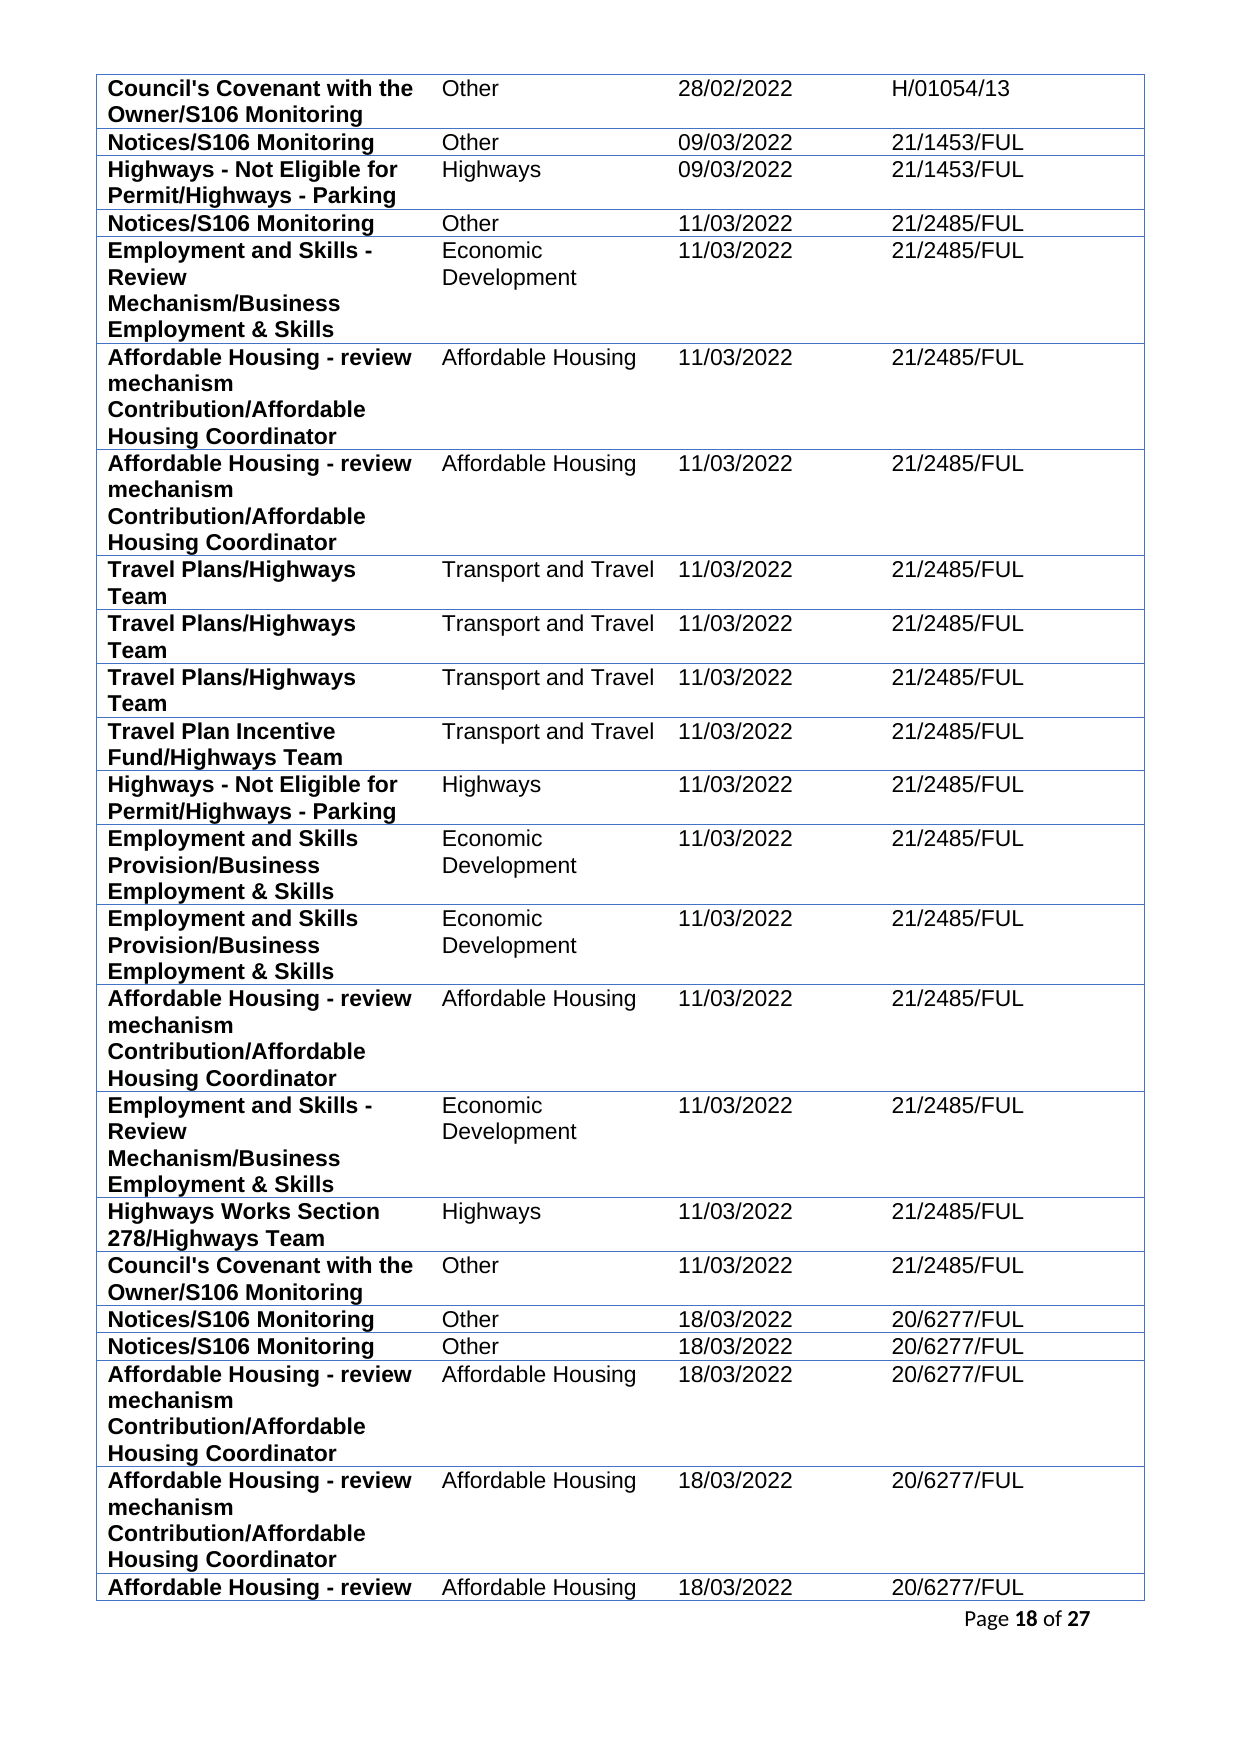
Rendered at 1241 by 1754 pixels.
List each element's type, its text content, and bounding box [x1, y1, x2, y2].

table_cell 21/2485/FUL [880, 237, 1144, 342]
table_cell Travel Plans/Highways Team [97, 664, 430, 717]
table_cell 20/6277/FUL [880, 1333, 1144, 1359]
table_cell Highways - Not Eligible for Permit/Highways - Parking [97, 771, 430, 824]
table_cell Transport and Travel [430, 610, 667, 663]
table_cell 11/03/2022 [667, 610, 880, 663]
table_cell 21/2485/FUL [880, 985, 1144, 1091]
table_cell 21/1453/FUL [880, 129, 1144, 155]
table_cell Affordable Housing [430, 1467, 667, 1572]
table_cell 21/2485/FUL [880, 664, 1144, 717]
table_cell Other [430, 75, 667, 127]
table_cell Other [430, 1306, 667, 1332]
table_cell Affordable Housing [430, 985, 667, 1091]
table_cell Other [430, 1333, 667, 1359]
table_cell Council's Covenant with the Owner/S106 Monitoring [97, 1252, 430, 1305]
table_cell 18/03/2022 [667, 1361, 880, 1466]
table_cell Affordable Housing - review mechanism Contribution/Affordable Housing Coordinator [97, 344, 430, 449]
table_cell 20/6277/FUL [880, 1467, 1144, 1572]
table_cell Employment and Skills - Review Mechanism/Business Employment & Skills [97, 237, 430, 342]
table_cell Notices/S106 Monitoring [97, 1306, 430, 1332]
table_cell 21/2485/FUL [880, 610, 1144, 663]
table_cell Employment and Skills Provision/Business Employment & Skills [97, 905, 430, 984]
table_cell Affordable Housing [430, 1361, 667, 1466]
table_cell Other [430, 1252, 667, 1305]
table_cell Affordable Housing [430, 450, 667, 555]
table_cell Travel Plans/Highways Team [97, 610, 430, 663]
table_cell Other [430, 129, 667, 155]
table_cell 21/2485/FUL [880, 771, 1144, 824]
table_cell 21/2485/FUL [880, 1092, 1144, 1197]
table_cell Transport and Travel [430, 718, 667, 770]
table_cell Highways - Not Eligible for Permit/Highways - Parking [97, 156, 430, 209]
table_cell Notices/S106 Monitoring [97, 1333, 430, 1359]
table_cell Notices/S106 Monitoring [97, 210, 430, 236]
table_cell 11/03/2022 [667, 771, 880, 824]
table_cell 11/03/2022 [667, 1092, 880, 1197]
table_cell Employment and Skills Provision/Business Employment & Skills [97, 825, 430, 904]
table_cell 21/1453/FUL [880, 156, 1144, 209]
table_cell 11/03/2022 [667, 985, 880, 1091]
table_cell 21/2485/FUL [880, 905, 1144, 984]
table_cell 21/2485/FUL [880, 556, 1144, 609]
table_cell 21/2485/FUL [880, 825, 1144, 904]
table_cell Affordable Housing - review mechanism Contribution/Affordable Housing Coordinator [97, 1467, 430, 1572]
table_cell 18/03/2022 [667, 1574, 880, 1600]
table_cell Economic Development [430, 905, 667, 984]
table_cell 18/03/2022 [667, 1306, 880, 1332]
table_cell Travel Plan Incentive Fund/Highways Team [97, 718, 430, 770]
table_cell 21/2485/FUL [880, 718, 1144, 770]
table_cell Council's Covenant with the Owner/S106 Monitoring [97, 75, 430, 127]
table_cell Notices/S106 Monitoring [97, 129, 430, 155]
table_cell Economic Development [430, 1092, 667, 1197]
table_cell Affordable Housing - review mechanism Contribution/Affordable Housing Coordinator [97, 450, 430, 555]
table_cell Affordable Housing - review [97, 1574, 430, 1600]
table_cell Economic Development [430, 237, 667, 342]
table_cell Highways [430, 156, 667, 209]
table_cell 11/03/2022 [667, 664, 880, 717]
table_cell 11/03/2022 [667, 1252, 880, 1305]
table_cell 21/2485/FUL [880, 210, 1144, 236]
table_cell 20/6277/FUL [880, 1306, 1144, 1332]
table_cell 18/03/2022 [667, 1333, 880, 1359]
table_cell Transport and Travel [430, 556, 667, 609]
table_cell H/01054/13 [880, 75, 1144, 127]
table_cell 20/6277/FUL [880, 1361, 1144, 1466]
table_cell 11/03/2022 [667, 450, 880, 555]
table_cell 11/03/2022 [667, 905, 880, 984]
table_cell Highways [430, 771, 667, 824]
table_cell 20/6277/FUL [880, 1574, 1144, 1600]
table_cell 11/03/2022 [667, 556, 880, 609]
table_cell Affordable Housing [430, 344, 667, 449]
table_cell Travel Plans/Highways Team [97, 556, 430, 609]
table_cell 11/03/2022 [667, 1198, 880, 1251]
table_cell 11/03/2022 [667, 210, 880, 236]
table_cell 11/03/2022 [667, 237, 880, 342]
table_cell Employment and Skills - Review Mechanism/Business Employment & Skills [97, 1092, 430, 1197]
table_cell Economic Development [430, 825, 667, 904]
table_cell Other [430, 210, 667, 236]
table_cell 11/03/2022 [667, 344, 880, 449]
table_cell 09/03/2022 [667, 156, 880, 209]
table_cell 21/2485/FUL [880, 450, 1144, 555]
table_cell 09/03/2022 [667, 129, 880, 155]
table_cell Affordable Housing [430, 1574, 667, 1600]
table_cell 11/03/2022 [667, 825, 880, 904]
table_cell 21/2485/FUL [880, 344, 1144, 449]
table_cell 28/02/2022 [667, 75, 880, 127]
table_cell Transport and Travel [430, 664, 667, 717]
table_cell Affordable Housing - review mechanism Contribution/Affordable Housing Coordinator [97, 1361, 430, 1466]
table_cell 18/03/2022 [667, 1467, 880, 1572]
table_cell 11/03/2022 [667, 718, 880, 770]
table_cell 21/2485/FUL [880, 1198, 1144, 1251]
table_cell 21/2485/FUL [880, 1252, 1144, 1305]
table_cell Affordable Housing - review mechanism Contribution/Affordable Housing Coordinator [97, 985, 430, 1091]
table_cell Highways [430, 1198, 667, 1251]
table_cell Highways Works Section 278/Highways Team [97, 1198, 430, 1251]
